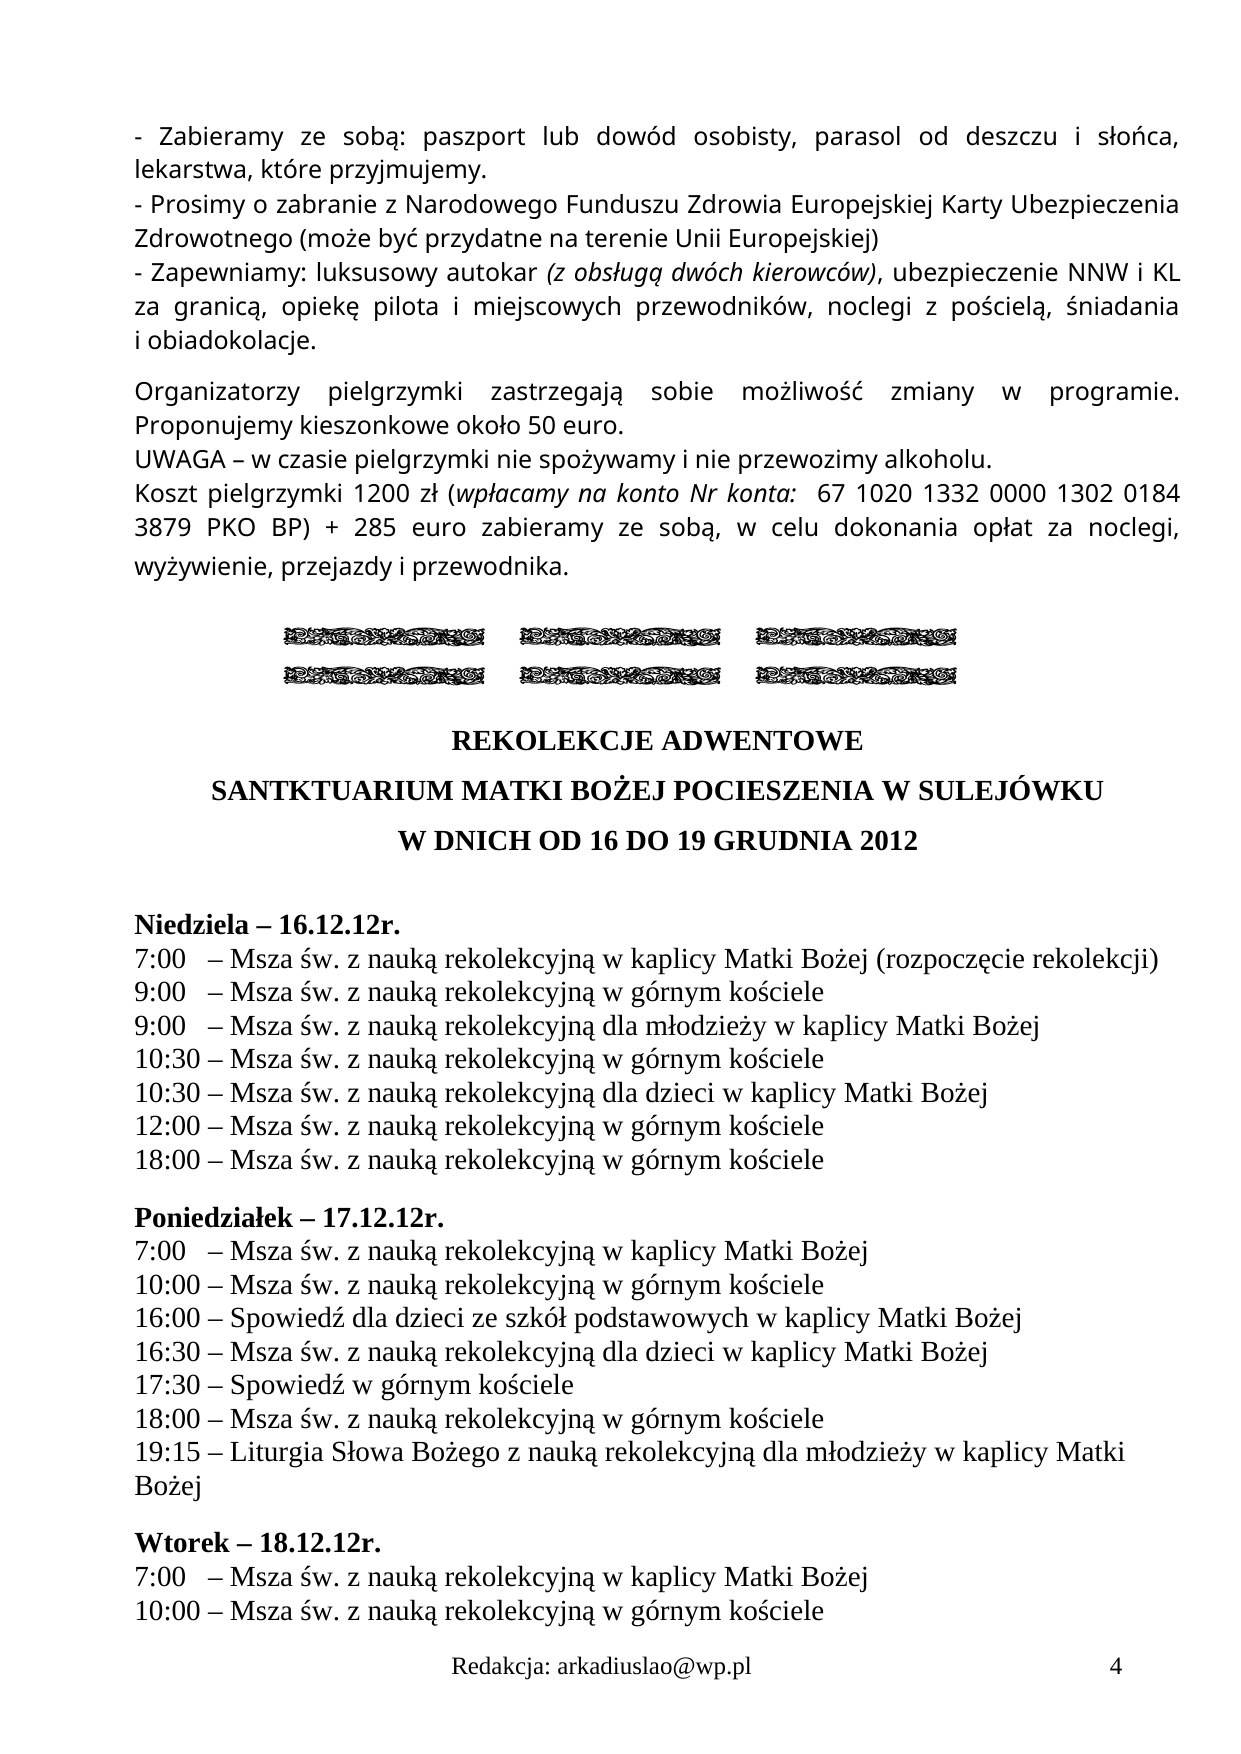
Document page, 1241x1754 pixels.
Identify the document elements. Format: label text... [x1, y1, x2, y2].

list Organizatorzy pielgrzymki zastrzegają sobie możliwość zmiany w programie. Proponujemy kieszonkowe około 50 euro. [97, 374, 1181, 442]
list 9:00 – Msza św. z nauką rekolekcyjną dla młodzieży w kaplicy Matki Bożej [97, 1008, 1181, 1041]
list - Zabieramy ze sobą: paszport lub dowód osobisty, parasol od deszczu i słońca, lekarstwa, które przyjmujemy. [97, 118, 1181, 186]
list 18:00 – Msza św. z nauką rekolekcyjną w górnym kościele [97, 1142, 1181, 1176]
picture [282, 626, 486, 647]
list 7:00 – Msza św. z nauką rekolekcyjną w kaplicy Matki Bożej (rozpoczęcie rekolekcji) [97, 941, 1181, 974]
picture [754, 665, 958, 686]
list Poniedziałek – 17.12.12r. [97, 1200, 1181, 1233]
list Wtorek – 18.12.12r. [97, 1526, 1181, 1559]
picture [518, 626, 722, 647]
list 9:00 – Msza św. z nauką rekolekcyjną w górnym kościele [97, 974, 1181, 1008]
list SANTKTUARIUM MATKI BOŻEJ POCIESZENIA W SULEJÓWKU [97, 773, 1181, 807]
list W DNICH OD 16 DO 19 GRUDNIA 2012 [97, 823, 1181, 857]
list 16:00 – Spowiedź dla dzieci ze szkół podstawowych w kaplicy Matki Bożej [97, 1300, 1181, 1334]
picture [518, 665, 722, 686]
list 19:15 – Liturgia Słowa Bożego z nauką rekolekcyjną dla młodzieży w kaplicy Matki Bożej [97, 1434, 1181, 1502]
list 7:00 – Msza św. z nauką rekolekcyjną w kaplicy Matki Bożej [97, 1233, 1181, 1267]
list 12:00 – Msza św. z nauką rekolekcyjną w górnym kościele [97, 1108, 1181, 1142]
list 17:30 – Spowiedź w górnym kościele [97, 1367, 1181, 1401]
list 7:00 – Msza św. z nauką rekolekcyjną w kaplicy Matki Bożej [97, 1559, 1181, 1593]
list 10:00 – Msza św. z nauką rekolekcyjną w górnym kościele [97, 1593, 1181, 1626]
list 18:00 – Msza św. z nauką rekolekcyjną w górnym kościele [97, 1401, 1181, 1434]
list REKOLEKCJE ADWENTOWE [97, 723, 1181, 756]
list - Zapewniamy: luksusowy autokar (z obsługą dwóch kierowców), ubezpieczenie NNW i KL za granicą, opiekę pilota i miejscowych przewodników, noclegi z pościelą, śniadania i obiadokolacje. [97, 254, 1181, 357]
picture [754, 626, 958, 647]
list 10:00 – Msza św. z nauką rekolekcyjną w górnym kościele [97, 1267, 1181, 1300]
list 16:30 – Msza św. z nauką rekolekcyjną dla dzieci w kaplicy Matki Bożej [97, 1334, 1181, 1367]
list UWAGA – w czasie pielgrzymki nie spożywamy i nie przewozimy alkoholu. [97, 442, 1181, 476]
list Koszt pielgrzymki 1200 zł (wpłacamy na konto Nr konta: 67 1020 1332 0000 1302 0184 3879 PKO BP) + 285 euro zabieramy ze sobą, w celu dokonania opłat za noclegi, wyżywienie, przejazdy i przewodnika. [97, 476, 1181, 584]
list - Prosimy o zabranie z Narodowego Funduszu Zdrowia Europejskiej Karty Ubezpieczenia Zdrowotnego (może być przydatne na terenie Unii Europejskiej) [97, 186, 1181, 254]
list 10:30 – Msza św. z nauką rekolekcyjną dla dzieci w kaplicy Matki Bożej [97, 1075, 1181, 1108]
list Niedziela – 16.12.12r. [97, 907, 1181, 941]
picture [282, 665, 486, 686]
list 10:30 – Msza św. z nauką rekolekcyjną w górnym kościele [97, 1041, 1181, 1075]
